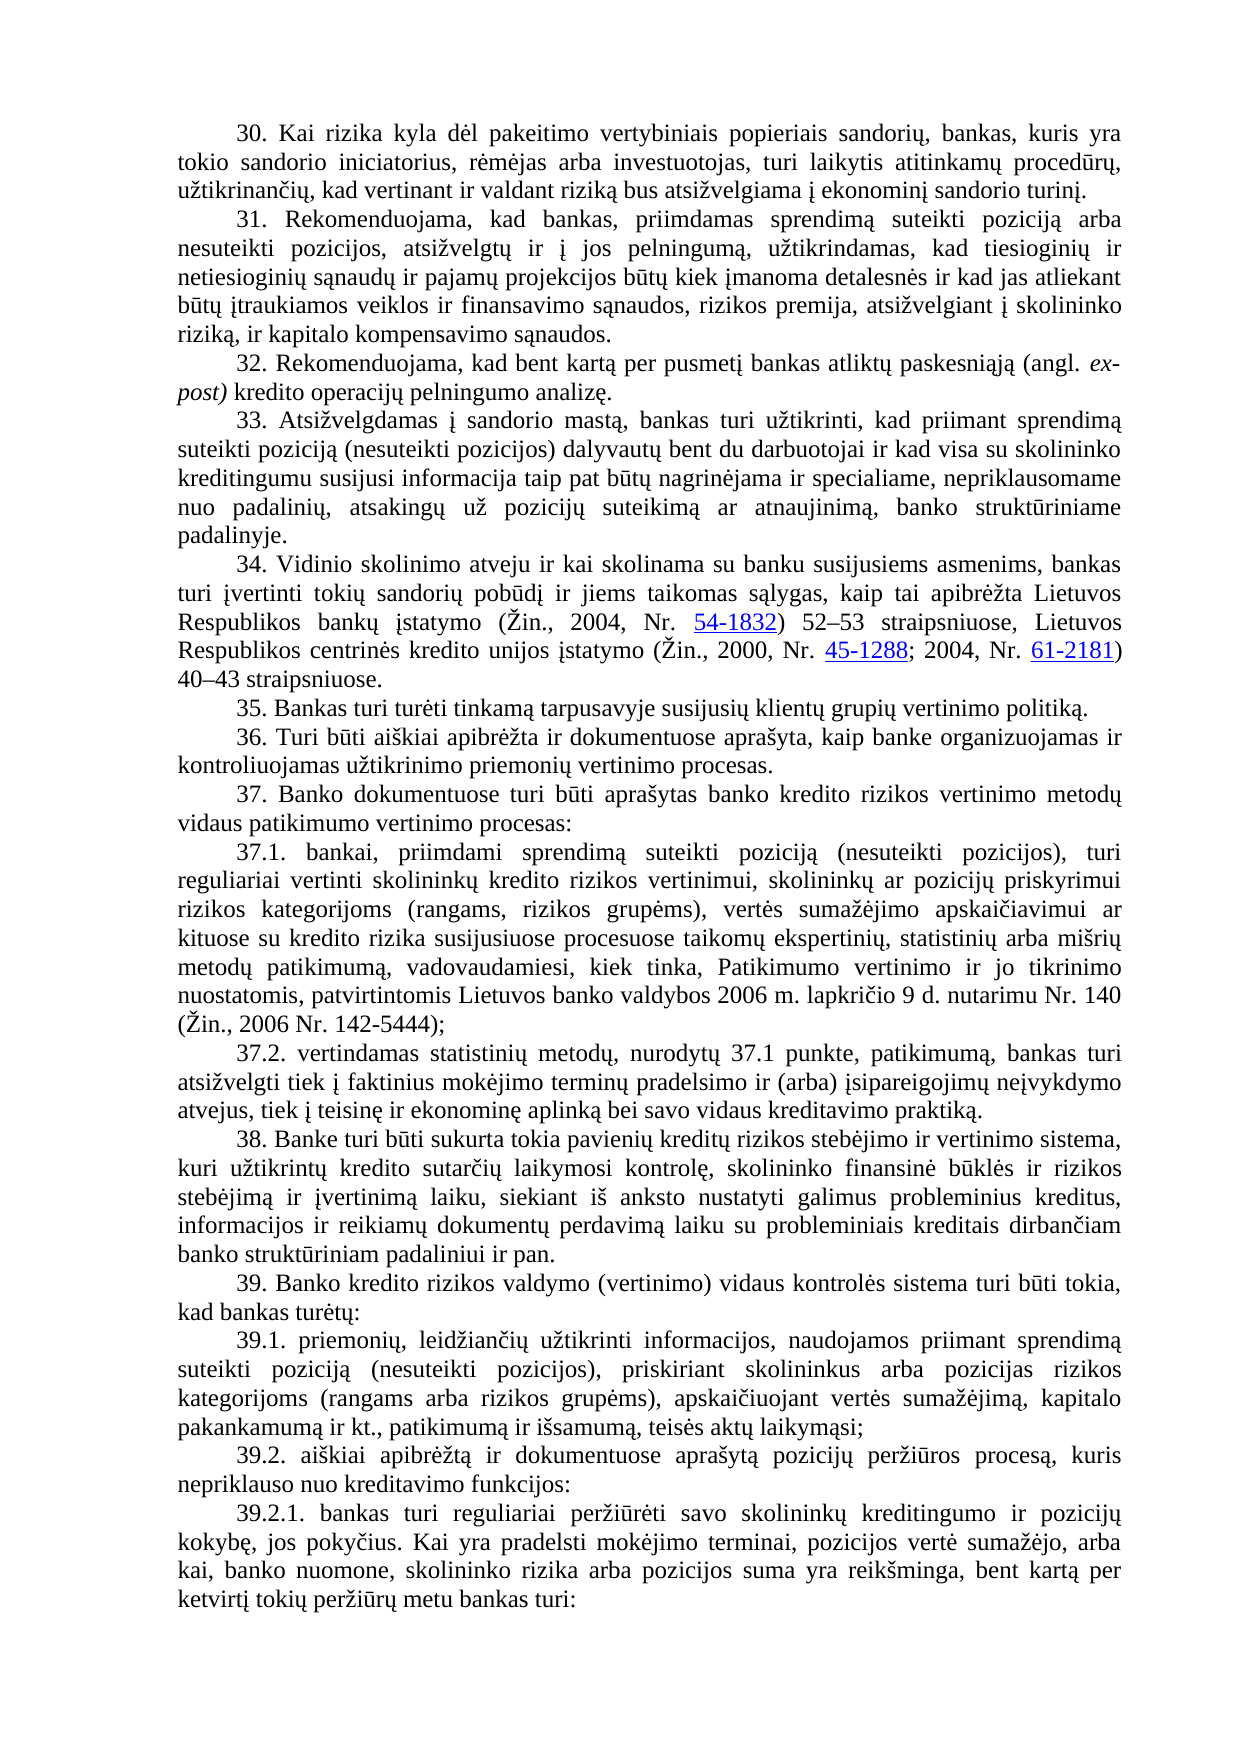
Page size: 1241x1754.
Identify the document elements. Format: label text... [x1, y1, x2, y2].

text 39.2. aiškiai apibrėžtą ir dokumentuose aprašytą pozicijų peržiūros procesą, kuris nepriklauso nuo kreditavimo funkcijos: [177, 1441, 1122, 1498]
text 30. Kai rizika kyla dėl pakeitimo vertybiniais popieriais sandorių, bankas, kuris yra tokio sandorio iniciatorius, rėmėjas arba investuotojas, turi laikytis atitinkamų procedūrų, užtikrinančių, kad vertinant ir valdant riziką bus atsižvelgiama į ekonominį sandorio turinį. [177, 118, 1122, 204]
text 34. Vidinio skolinimo atveju ir kai skolinama su banku susijusiems asmenims, bankas turi įvertinti tokių sandorių pobūdį ir jiems taikomas sąlygas, kaip tai apibrėžta Lietuvos Respublikos bankų įstatymo (Žin., 2004, Nr. 54-1832) 52–53 straipsniuose, Lietuvos Respublikos centrinės kredito unijos įstatymo (Žin., 2000, Nr. 45-1288; 2004, Nr. 61-2181) 40–43 straipsniuose. [177, 549, 1122, 693]
text 38. Banke turi būti sukurta tokia pavienių kreditų rizikos stebėjimo ir vertinimo sistema, kuri užtikrintų kredito sutarčių laikymosi kontrolę, skolininko finansinė būklės ir rizikos stebėjimą ir įvertinimą laiku, siekiant iš anksto nustatyti galimus probleminius kreditus, informacijos ir reikiamų dokumentų perdavimą laiku su probleminiais kreditais dirbančiam banko struktūriniam padaliniui ir pan. [177, 1124, 1122, 1268]
text 37. Banko dokumentuose turi būti aprašytas banko kredito rizikos vertinimo metodų vidaus patikimumo vertinimo procesas: [177, 779, 1122, 837]
text 35. Bankas turi turėti tinkamą tarpusavyje susijusių klientų grupių vertinimo politiką. [177, 693, 1122, 722]
text 33. Atsižvelgdamas į sandorio mastą, bankas turi užtikrinti, kad priimant sprendimą suteikti poziciją (nesuteikti pozicijos) dalyvautų bent du darbuotojai ir kad visa su skolininko kreditingumu susijusi informacija taip pat būtų nagrinėjama ir specialiame, nepriklausomame nuo padalinių, atsakingų už pozicijų suteikimą ar atnaujinimą, banko struktūriniame padalinyje. [177, 406, 1122, 549]
text 39.1. priemonių, leidžiančių užtikrinti informacijos, naudojamos priimant sprendimą suteikti poziciją (nesuteikti pozicijos), priskiriant skolininkus arba pozicijas rizikos kategorijoms (rangams arba rizikos grupėms), apskaičiuojant vertės sumažėjimą, kapitalo pakankamumą ir kt., patikimumą ir išsamumą, teisės aktų laikymąsi; [177, 1326, 1122, 1441]
text 37.2. vertindamas statistinių metodų, nurodytų 37.1 punkte, patikimumą, bankas turi atsižvelgti tiek į faktinius mokėjimo terminų pradelsimo ir (arba) įsipareigojimų neįvykdymo atvejus, tiek į teisinę ir ekonominę aplinką bei savo vidaus kreditavimo praktiką. [177, 1038, 1122, 1124]
text 36. Turi būti aiškiai apibrėžta ir dokumentuose aprašyta, kaip banke organizuojamas ir kontroliuojamas užtikrinimo priemonių vertinimo procesas. [177, 722, 1122, 779]
text 39.2.1. bankas turi reguliariai peržiūrėti savo skolininkų kreditingumo ir pozicijų kokybę, jos pokyčius. Kai yra pradelsti mokėjimo terminai, pozicijos vertė sumažėjo, arba kai, banko nuomone, skolininko rizika arba pozicijos suma yra reikšminga, bent kartą per ketvirtį tokių peržiūrų metu bankas turi: [177, 1498, 1122, 1613]
text 31. Rekomenduojama, kad bankas, priimdamas sprendimą suteikti poziciją arba nesuteikti pozicijos, atsižvelgtų ir į jos pelningumą, užtikrindamas, kad tiesioginių ir netiesioginių sąnaudų ir pajamų projekcijos būtų kiek įmanoma detalesnės ir kad jas atliekant būtų įtraukiamos veiklos ir finansavimo sąnaudos, rizikos premija, atsižvelgiant į skolininko riziką, ir kapitalo kompensavimo sąnaudos. [177, 204, 1122, 348]
text 32. Rekomenduojama, kad bent kartą per pusmetį bankas atliktų paskesniąją (angl. ex-post) kredito operacijų pelningumo analizę. [177, 348, 1122, 406]
text 37.1. bankai, priimdami sprendimą suteikti poziciją (nesuteikti pozicijos), turi reguliariai vertinti skolininkų kredito rizikos vertinimui, skolininkų ar pozicijų priskyrimui rizikos kategorijoms (rangams, rizikos grupėms), vertės sumažėjimo apskaičiavimui ar kituose su kredito rizika susijusiuose procesuose taikomų ekspertinių, statistinių arba mišrių metodų patikimumą, vadovaudamiesi, kiek tinka, Patikimumo vertinimo ir jo tikrinimo nuostatomis, patvirtintomis Lietuvos banko valdybos 2006 m. lapkričio 9 d. nutarimu Nr. 140 (Žin., 2006 Nr. 142-5444); [177, 837, 1122, 1038]
text 39. Banko kredito rizikos valdymo (vertinimo) vidaus kontrolės sistema turi būti tokia, kad bankas turėtų: [177, 1268, 1122, 1326]
